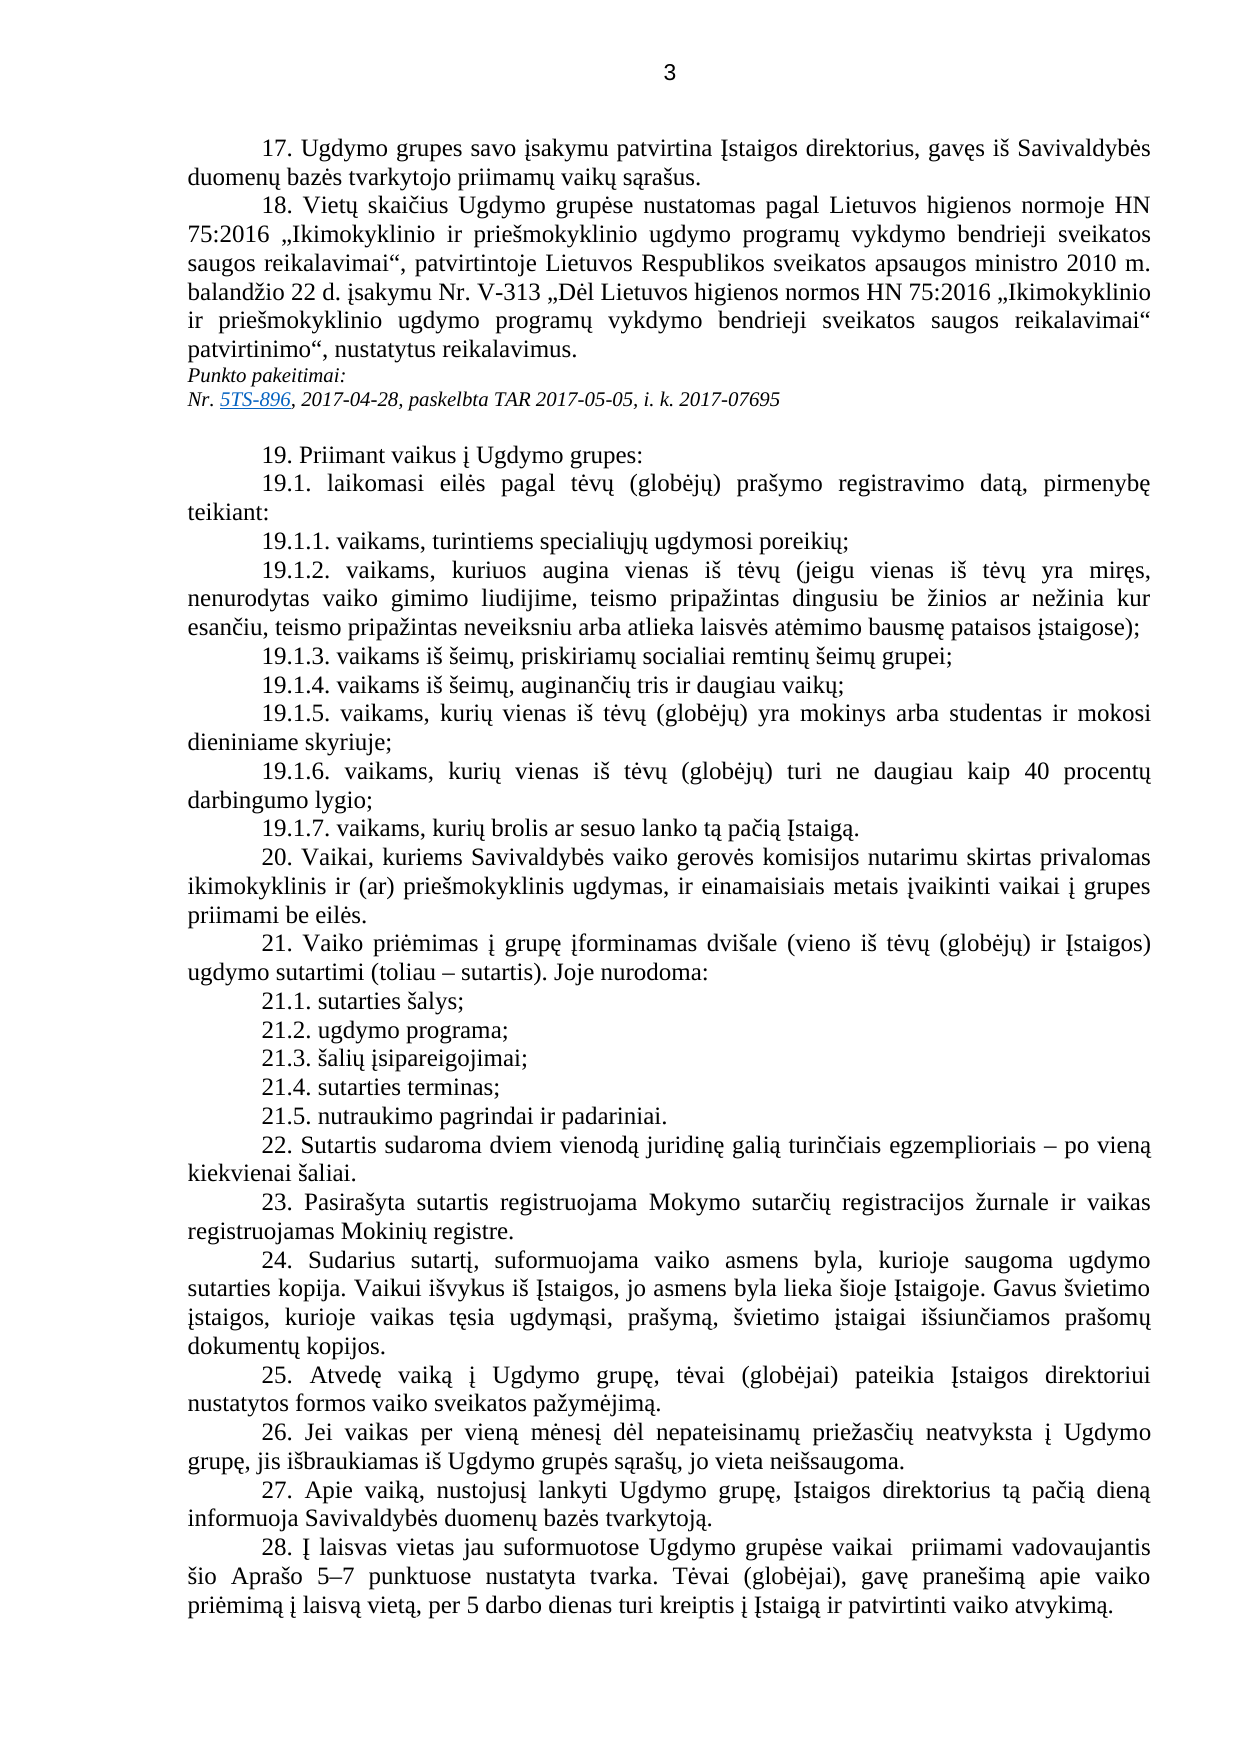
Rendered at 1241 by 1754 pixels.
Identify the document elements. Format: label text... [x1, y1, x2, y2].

text 19.1.3. vaikams iš šeimų, priskiriamų socialiai remtinų šeimų grupei; [187, 641, 1152, 670]
text 17. Ugdymo grupes savo įsakymu patvirtina Įstaigos direktorius, gavęs iš Savivaldybės duomenų bazės tvarkytojo priimamų vaikų sąrašus. [187, 133, 1152, 190]
text 21. Vaiko priėmimas į grupę įforminamas dvišale (vieno iš tėvų (globėjų) ir Įstaigos) ugdymo sutartimi (toliau – sutartis). Joje nurodoma: [187, 928, 1152, 986]
text 19. Priimant vaikus į Ugdymo grupes: [187, 440, 1152, 468]
text 22. Sutartis sudaroma dviem vienodą juridinę galią turinčiais egzemplioriais – po vieną kiekvienai šaliai. [187, 1130, 1152, 1187]
text 19.1.5. vaikams, kurių vienas iš tėvų (globėjų) yra mokinys arba studentas ir mokosi dieniniame skyriuje; [187, 698, 1152, 756]
text 21.4. sutarties terminas; [187, 1072, 1152, 1101]
text 25. Atvedę vaiką į Ugdymo grupę, tėvai (globėjai) pateikia Įstaigos direktoriui nustatytos formos vaiko sveikatos pažymėjimą. [187, 1360, 1152, 1417]
text 21.3. šalių įsipareigojimai; [187, 1043, 1152, 1072]
text 18. Vietų skaičius Ugdymo grupėse nustatomas pagal Lietuvos higienos normoje HN 75:2016 „Ikimokyklinio ir priešmokyklinio ugdymo programų vykdymo bendrieji sveikatos saugos reikalavimai“, patvirtintoje Lietuvos Respublikos sveikatos apsaugos ministro 2010 m. balandžio 22 d. įsakymu Nr. V-313 „Dėl Lietuvos higienos normos HN 75:2016 „Ikimokyklinio ir priešmokyklinio ugdymo programų vykdymo bendrieji sveikatos saugos reikalavimai“ patvirtinimo“, nustatytus reikalavimus. [187, 190, 1152, 363]
text 28. Į laisvas vietas jau suformuotose Ugdymo grupėse vaikai priimami vadovaujantis šio Aprašo 5–7 punktuose nustatyta tvarka. Tėvai (globėjai), gavę pranešimą apie vaiko priėmimą į laisvą vietą, per 5 darbo dienas turi kreiptis į Įstaigą ir patvirtinti vaiko atvykimą. [187, 1532, 1152, 1618]
text 24. Sudarius sutartį, suformuojama vaiko asmens byla, kurioje saugoma ugdymo sutarties kopija. Vaikui išvykus iš Įstaigos, jo asmens byla lieka šioje Įstaigoje. Gavus švietimo įstaigos, kurioje vaikas tęsia ugdymąsi, prašymą, švietimo įstaigai išsiunčiamos prašomų dokumentų kopijos. [187, 1245, 1152, 1360]
text 19.1.6. vaikams, kurių vienas iš tėvų (globėjų) turi ne daugiau kaip 40 procentų darbingumo lygio; [187, 756, 1152, 813]
text Punkto pakeitimai: [187, 363, 1152, 387]
text 21.2. ugdymo programa; [187, 1015, 1152, 1043]
text 21.1. sutarties šalys; [187, 986, 1152, 1015]
text Nr. 5TS-896, 2017-04-28, paskelbta TAR 2017-05-05, i. k. 2017-07695 [187, 387, 1152, 411]
text 27. Apie vaiką, nustojusį lankyti Ugdymo grupę, Įstaigos direktorius tą pačią dieną informuoja Savivaldybės duomenų bazės tvarkytoją. [187, 1475, 1152, 1532]
text 19.1. laikomasi eilės pagal tėvų (globėjų) prašymo registravimo datą, pirmenybę teikiant: [187, 468, 1152, 526]
text 21.5. nutraukimo pagrindai ir padariniai. [187, 1101, 1152, 1130]
text 19.1.1. vaikams, turintiems specialiųjų ugdymosi poreikių; [187, 526, 1152, 555]
text 19.1.4. vaikams iš šeimų, auginančių tris ir daugiau vaikų; [187, 670, 1152, 698]
text 20. Vaikai, kuriems Savivaldybės vaiko gerovės komisijos nutarimu skirtas privalomas ikimokyklinis ir (ar) priešmokyklinis ugdymas, ir einamaisiais metais įvaikinti vaikai į grupes priimami be eilės. [187, 842, 1152, 928]
text 23. Pasirašyta sutartis registruojama Mokymo sutarčių registracijos žurnale ir vaikas registruojamas Mokinių registre. [187, 1187, 1152, 1245]
text 19.1.2. vaikams, kuriuos augina vienas iš tėvų (jeigu vienas iš tėvų yra miręs, nenurodytas vaiko gimimo liudijime, teismo pripažintas dingusiu be žinios ar nežinia kur esančiu, teismo pripažintas neveiksniu arba atlieka laisvės atėmimo bausmę pataisos įstaigose); [187, 555, 1152, 641]
text 19.1.7. vaikams, kurių brolis ar sesuo lanko tą pačią Įstaigą. [187, 813, 1152, 842]
text 26. Jei vaikas per vieną mėnesį dėl nepateisinamų priežasčių neatvyksta į Ugdymo grupę, jis išbraukiamas iš Ugdymo grupės sąrašų, jo vieta neišsaugoma. [187, 1417, 1152, 1475]
